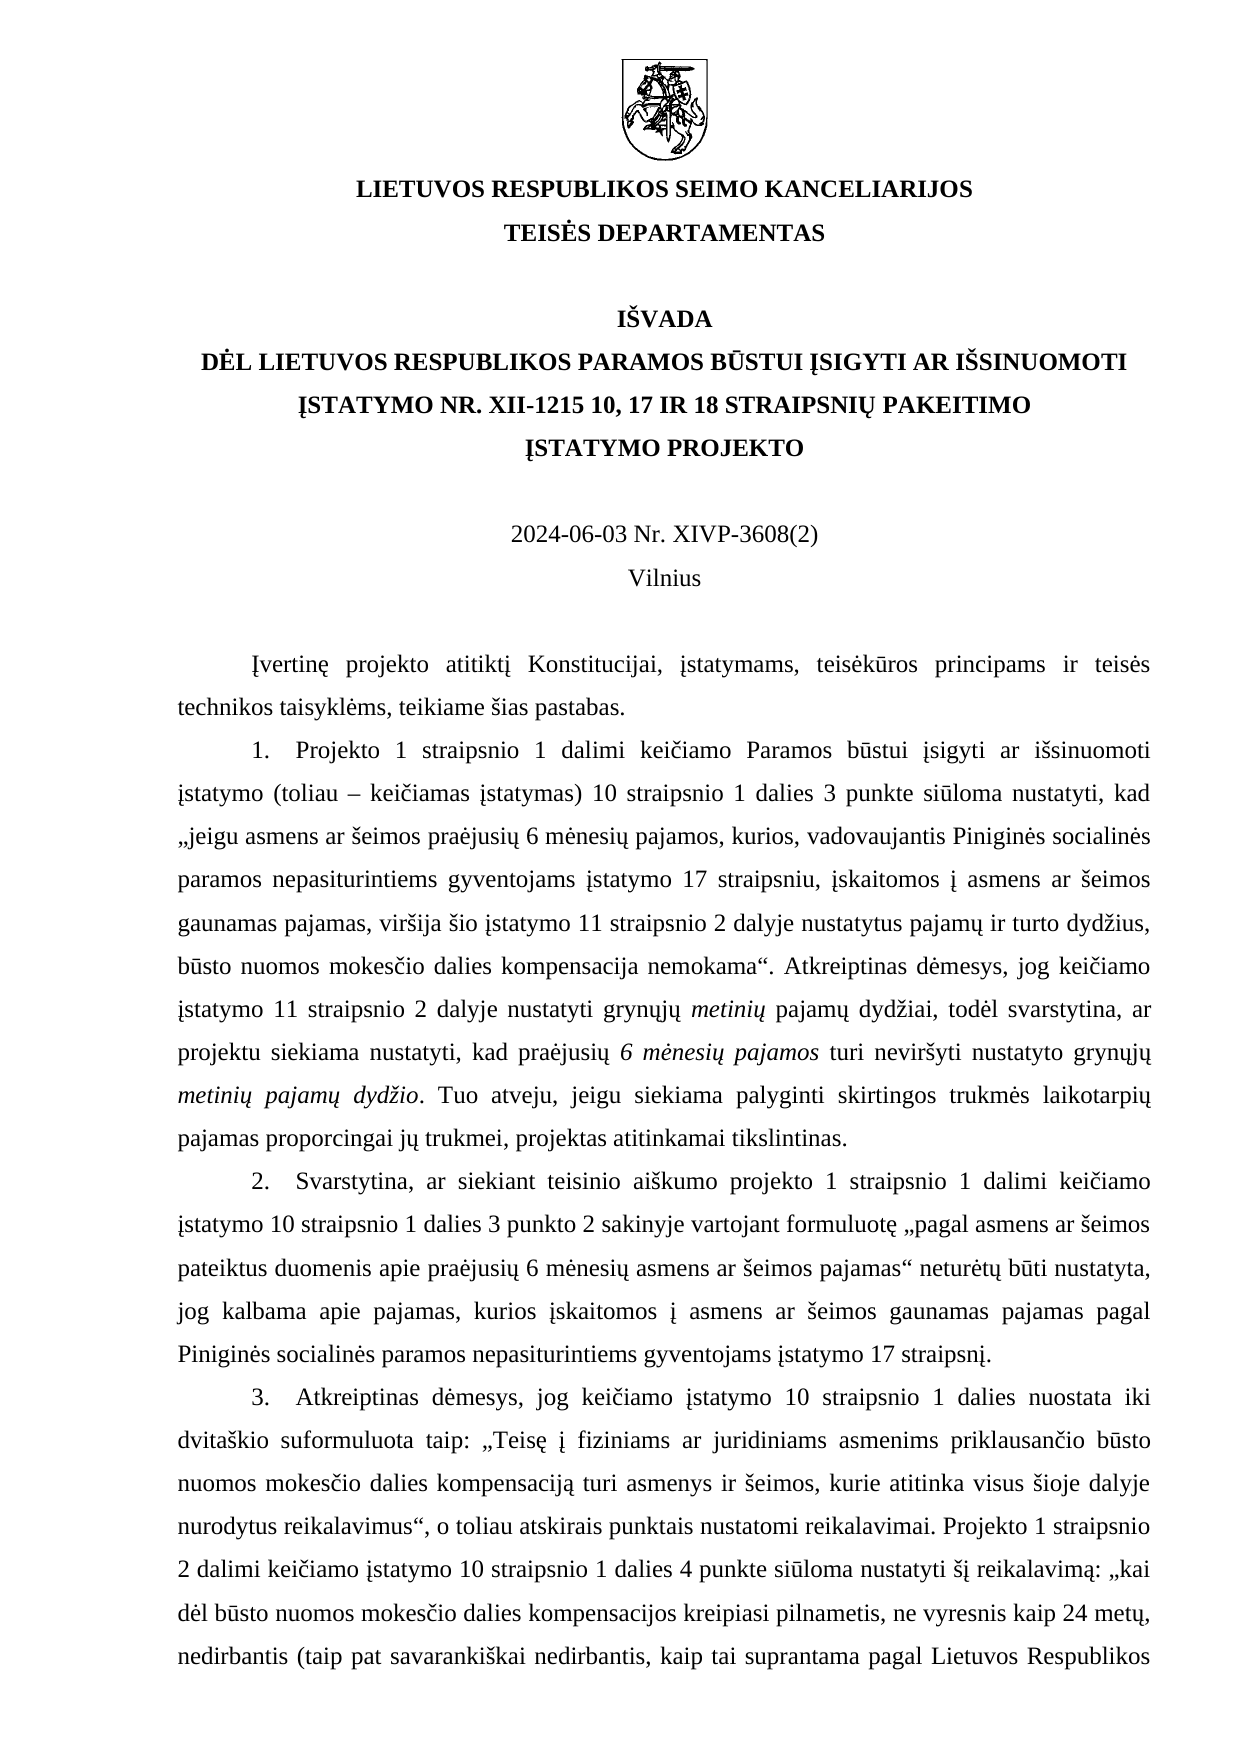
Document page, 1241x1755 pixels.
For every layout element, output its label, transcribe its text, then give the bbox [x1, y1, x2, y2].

text Įvertinę projekto atitiktį Konstitucijai, įstatymams, teisėkūros principams ir teisės technikos taisyklėms, teikiame šias pastabas. [177, 649, 1152, 721]
list Projekto 1 straipsnio 1 dalimi keičiamo Paramos būstui įsigyti ar išsinuomoti įstatymo (toliau – keičiamas įstatymas) 10 straipsnio 1 dalies 3 punkte siūloma nustatyti, kad „jeigu asmens ar šeimos praėjusių 6 mėnesių pajamos, kurios, vadovaujantis Piniginės socialinės paramos nepasiturintiems gyventojams įstatymo 17 straipsniu, įskaitomos į asmens ar šeimos gaunamas pajamas, viršija šio įstatymo 11 straipsnio 2 dalyje nustatytus pajamų ir turto dydžius, būsto nuomos mokesčio dalies kompensacija nemokama“. Atkreiptinas dėmesys, jog keičiamo įstatymo 11 straipsnio 2 dalyje nustatyti grynųjų metinių pajamų dydžiai, todėl svarstytina, ar projektu siekiama nustatyti, kad praėjusių 6 mėnesių pajamos turi neviršyti nustatyto grynųjų metinių pajamų dydžio. Tuo atveju, jeigu siekiama palyginti skirtingos trukmės laikotarpių pajamas proporcingai jų trukmei, projektas atitinkamai tikslintinas. [177, 735, 1152, 1152]
text 2024-06-03 Nr. XIVP-3608(2) [177, 519, 1152, 548]
text DĖL LIETUVOS RESPUBLIKOS PARAMOS BŪSTUI ĮSIGYTI AR IŠSINUOMOTI ĮSTATYMO NR. XII-1215 10, 17 IR 18 STRAIPSNIŲ PAKEITIMO ĮSTATYMO PROJEKTO [177, 347, 1152, 462]
subtitle TEISĖS DEPARTAMENTAS [177, 218, 1152, 246]
text IŠVADA [177, 304, 1152, 333]
list Atkreiptinas dėmesys, jog keičiamo įstatymo 10 straipsnio 1 dalies nuostata iki dvitaškio suformuluota taip: „Teisę į fiziniams ar juridiniams asmenims priklausančio būsto nuomos mokesčio dalies kompensaciją turi asmenys ir šeimos, kurie atitinka visus šioje dalyje nurodytus reikalavimus“, o toliau atskirais punktais nustatomi reikalavimai. Projekto 1 straipsnio 2 dalimi keičiamo įstatymo 10 straipsnio 1 dalies 4 punkte siūloma nustatyti šį reikalavimą: „kai dėl būsto nuomos mokesčio dalies kompensacijos kreipiasi pilnametis, ne vyresnis kaip 24 metų, nedirbantis (taip pat savarankiškai nedirbantis, kaip tai suprantama pagal Lietuvos Respublikos [177, 1382, 1152, 1669]
text Vilnius [177, 563, 1152, 591]
list Svarstytina, ar siekiant teisinio aiškumo projekto 1 straipsnio 1 dalimi keičiamo įstatymo 10 straipsnio 1 dalies 3 punkto 2 sakinyje vartojant formuluotę „pagal asmens ar šeimos pateiktus duomenis apie praėjusių 6 mėnesių asmens ar šeimos pajamas“ neturėtų būti nustatyta, jog kalbama apie pajamas, kurios įskaitomos į asmens ar šeimos gaunamas pajamas pagal Piniginės socialinės paramos nepasiturintiems gyventojams įstatymo 17 straipsnį. [177, 1166, 1152, 1368]
text LIETUVOS RESPUBLIKOS SEIMO KANCELIARIJOS [177, 174, 1152, 203]
